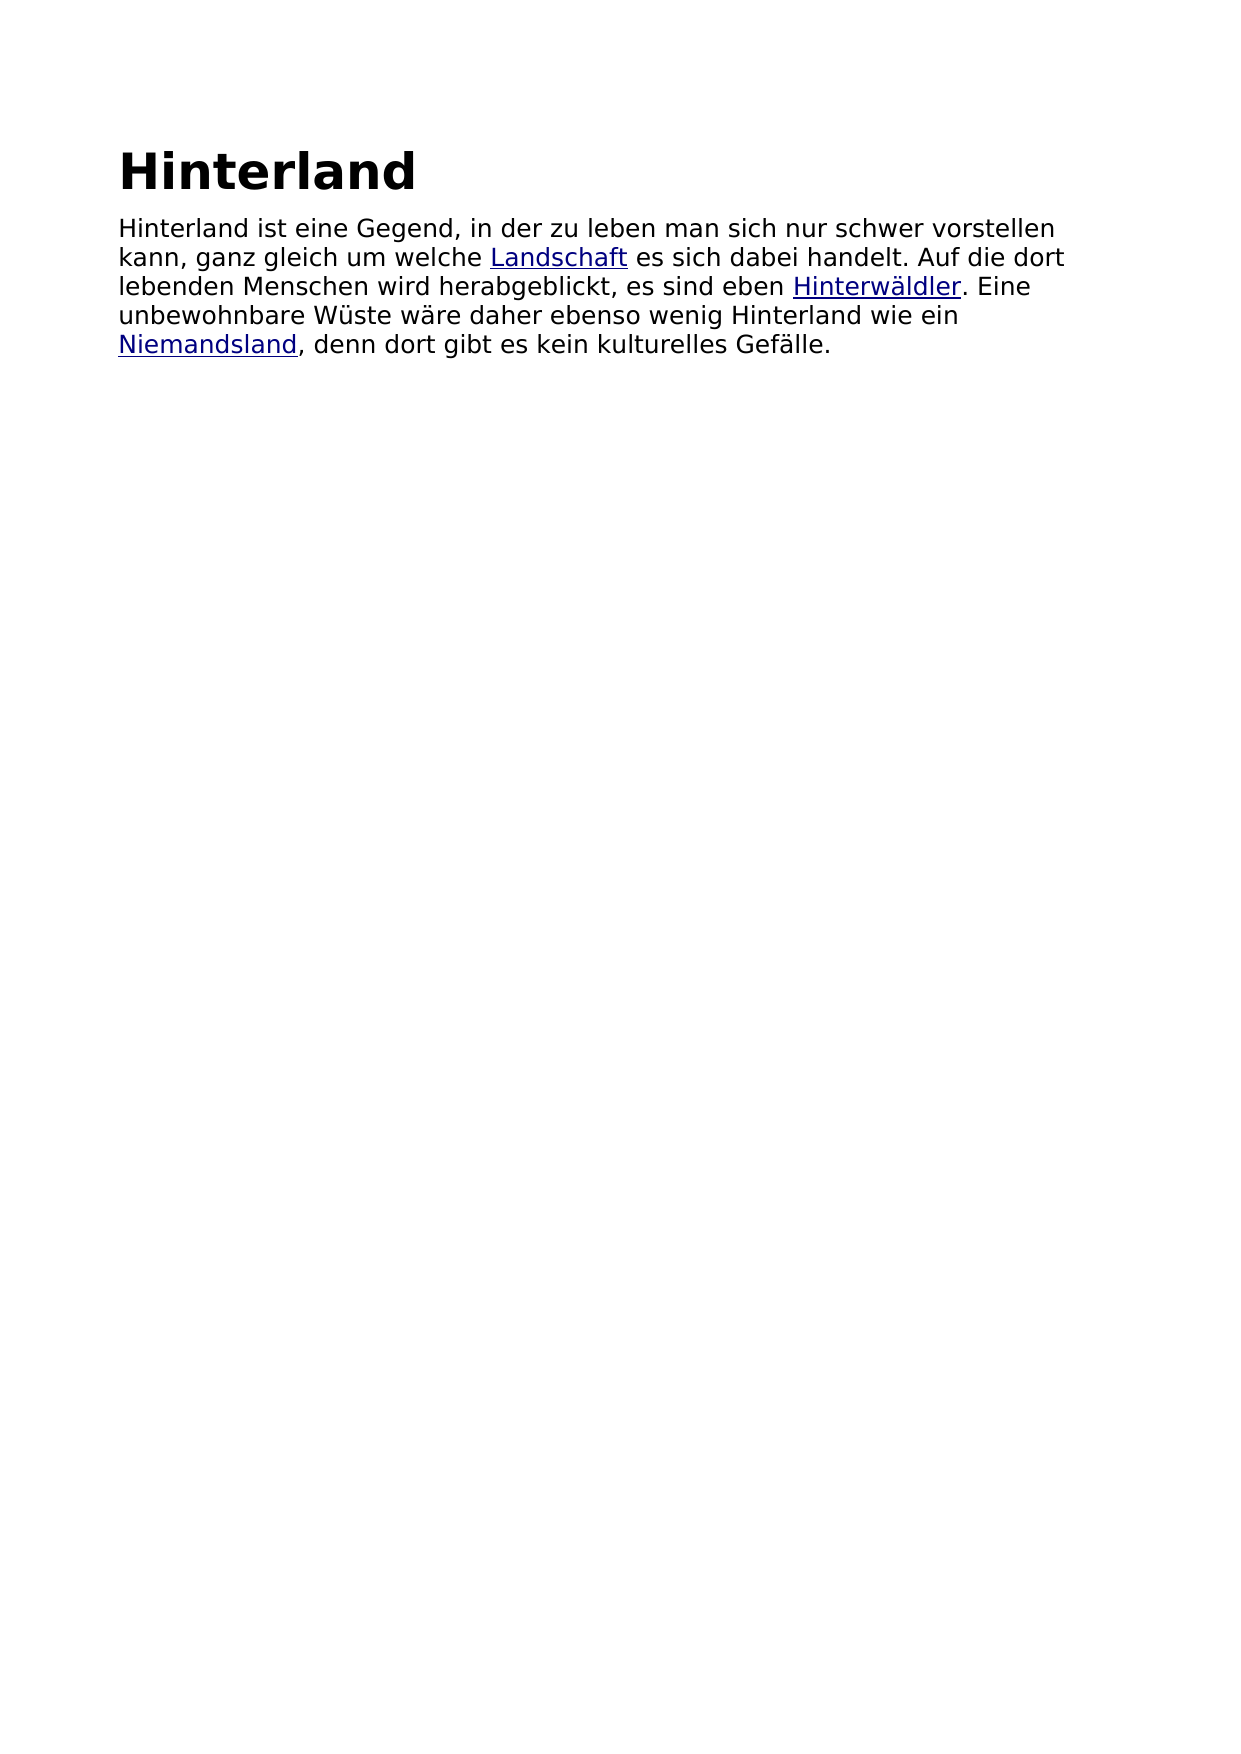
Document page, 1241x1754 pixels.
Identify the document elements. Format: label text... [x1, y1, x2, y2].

subtitle Hinterland [118, 143, 1122, 201]
text Hinterland ist eine Gegend, in der zu leben man sich nur schwer vorstellen kann, ganz gleich um welche Landschaft es sich dabei handelt. Auf die dort lebenden Menschen wird herabgeblickt, es sind eben Hinterwäldler. Eine unbewohnbare Wüste wäre daher ebenso wenig Hinterland wie ein Niemandsland, denn dort gibt es kein kulturelles Gefälle. [118, 214, 1122, 360]
